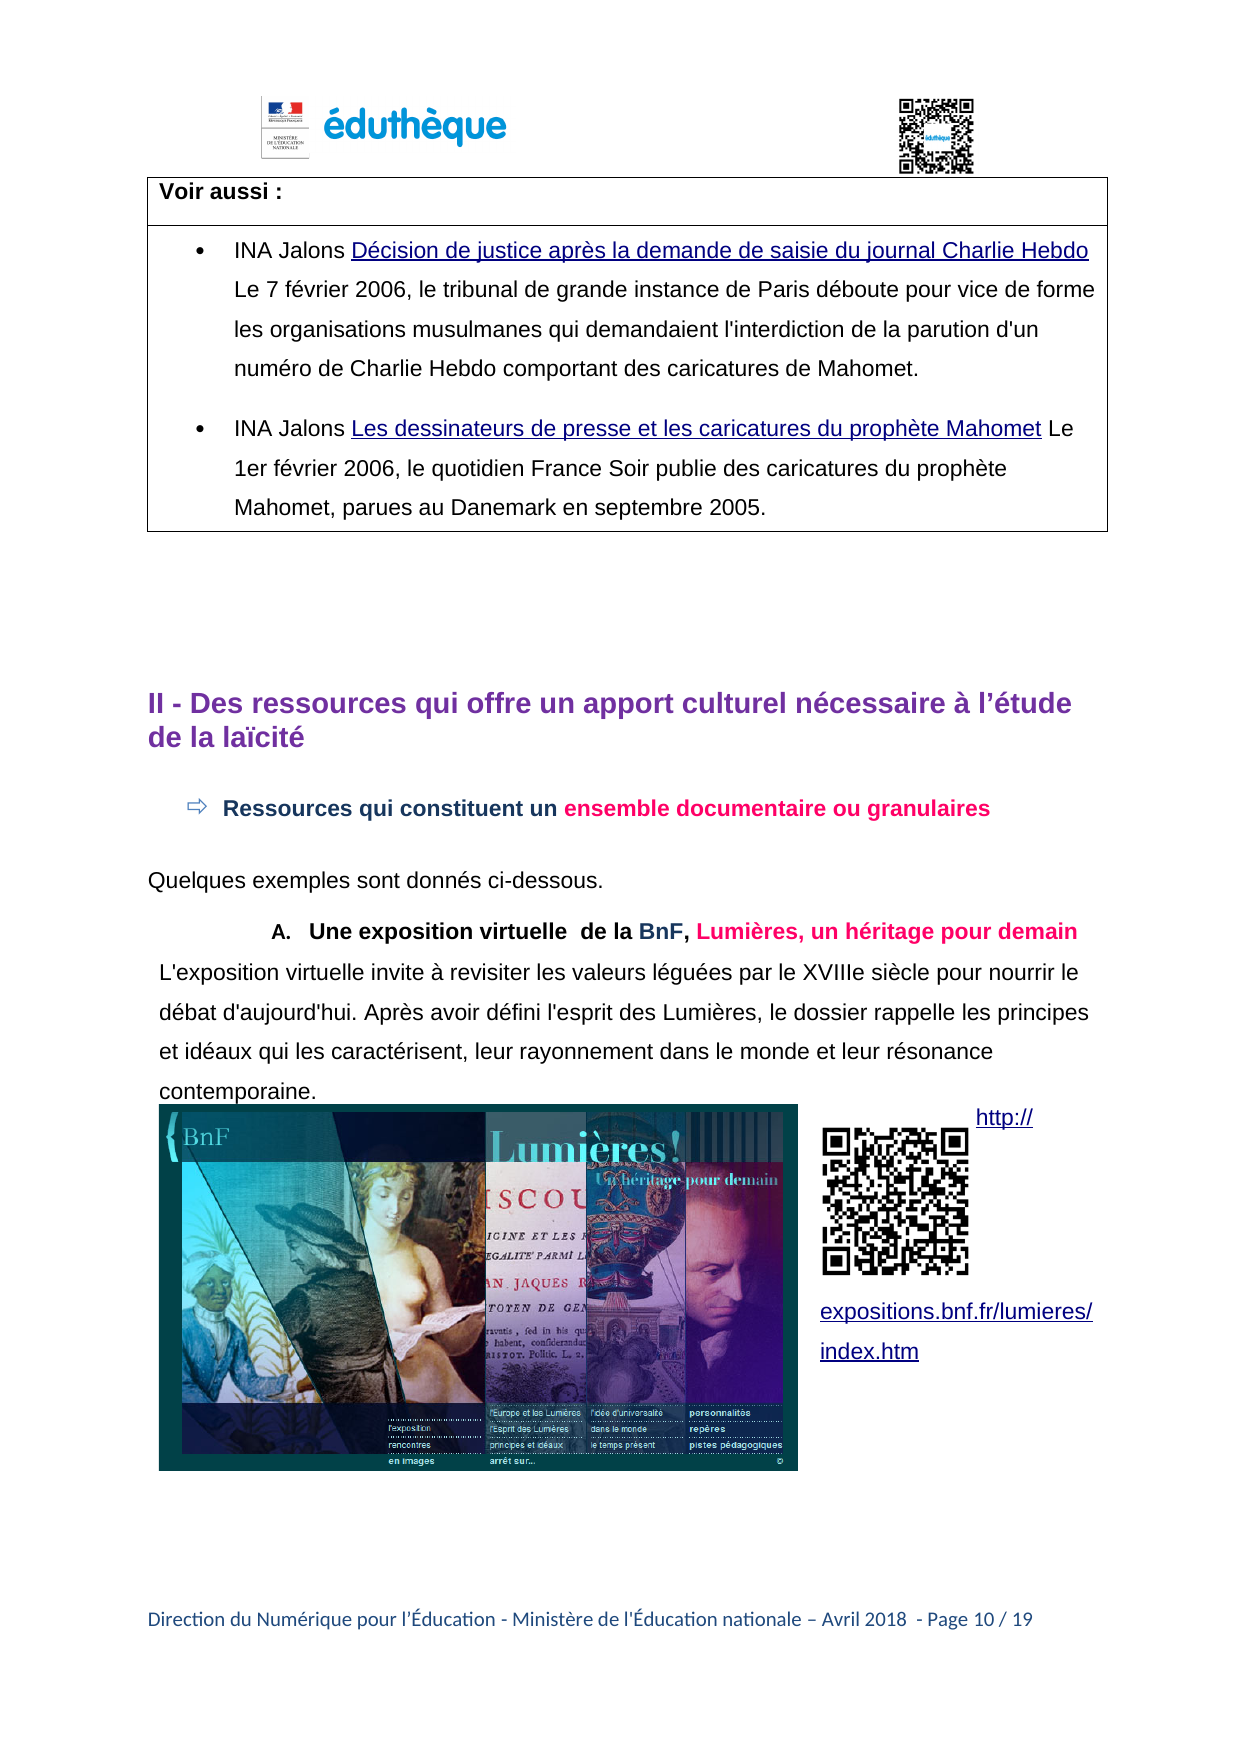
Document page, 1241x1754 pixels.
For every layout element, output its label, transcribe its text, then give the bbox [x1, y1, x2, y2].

table_cell [798, 1104, 808, 1470]
table_cell LESITE.TV La Laïcité et l'affirmation de l'Islam en France dans les années 1990-2000 Extraite de l'épisode 3, "Français 1981-2009", de la série documentaire "Musulmans de France", cette séquence retrace l'apparition simultanée au cours des années 1980 de sentiments anti-maghrébins véhiculés par le Front national et le repli identitaire de jeunes des banlieues sur la religion ... LESITE.TV Confronter les autres points de vue : le citoyen est un journaliste enquêteur Le journalisme est un métier qui a pour but de collecter des éléments de vérité et de les rétablir dans un esprit critique. Dans la profession de journaliste, l'esprit critique est une très bonne chose. C'est une exigence de la société, il nourrit le citoyen et la démocratie. LESITE.TV La devise : liberté, égalité, fraternité Une devise, c’est une formule qui nous rappelle les valeurs de notre pays. On connait bien la devise de la République en France "Liberté, Egalité, Fraternité" mais que veut-elle vraiment dire ? LESITE.TV qu'est-ce qu'être citoyen, citoyenne ? C’est quoi être un citoyen ? C’est faire partie d’un État, d’un pays, par nos droits et nos devoirs politiques. Ce sont ces deux valeurs qui font de nous des acteurs de la vie de la cité et nous permettent de contribuer au développement d’un projet républicain démocratique. INA Jalons L'application de la loi sur la laïcité dans les établissements scolaires La rentrée 2004 est marquée par l'application de la loi sur la laïcité du 15 mars 2004, qui interdit le port de signes religieux ostensibles à l'école. Répondant à une attente d'une partie du corps enseignant, cette loi suscite de vives polémiques. INA Jalons La laïcité, principe constitutionnel républicain Cette vidéo sur la laïcité permet de comprendre ce qu'est la laïcité en France et son origine, puis de rédiger un article sur le sujet. INA Jalons L’application de l’interdiction du voile intégral à Vénissieux À Vénissieux, des femmes portant le voile intégral réagissent au sujet de la loi qui interdit ce dernier dans l’espace public. Patricia Truong, directrice d’une école primaire, Michèle Picard, maire de Vénissieux, et Éric Zuber, responsable citoyenneté et prévention à la mairie, s’expriment aussi ... INA Jalons L’histoire de la laïcité en France Rétrospective des grandes étapes de la laïcité en France depuis la loi de Jules Ferry laïcisant l’école en 1882 jusqu’à la loi interdisant le port des signes religieux à l’école en 2004, en passant par la loi de séparation des Églises et de l’État de 1905 initiée par Émile Combes (…). INA Jalons Laïcité et services publics : les adaptations À Rennes, un procès aurait été reporté pour cause de ramadan observé par un accusé. Une magistrate témoigne d’un fait similaire dans sa propre pratique professionnelle. Des compromis concernant la laïcité sont également parfois faits dans les cantines scolaires, les piscines ou les hôpitaux. INA Jalons Les signes religieux et la laïcité : portraits de croyants Une musulmane, un juif et une protestante qui affichent leur religion par des signes extérieurs témoignent. Ils évoquent les réactions à leur égard et leur rapport à la laïcité. INA Jalons Le débat sur le port du voile à l’université La question de l’interdiction du port du voile à l’université est relancée par une déclaration de la secrétaire d’État chargée des Droits des femmes, Pascale Boistard. Des étudiants de l’université Paris-VIII réagissent sur ce sujet. INA Jalons La Charte de la laïcité dans les services publics À l’hôpital de Villeneuve-Saint-Georges, Bernard Maria, chef du service de gynécologie obstétrique, et Isabelle Lévy, formatrice, évoquent les difficultés parfois rencontrées pour pratiquer l’examen de patientes musulmanes par un médecin de sexe masculin. INA Jalons Le procès contre Charlie Hebdo pour la publication de caricatures de Mahomet Le procès contre Charlie Hebdo, intenté par des organisations musulmanes en raison de la publication de caricatures de Mahomet en 2006, s'ouvre le 7 février 2007 devant le tribunal correctionnel de Paris. INA Jalons La vente d’églises en France La maire de Buironfosse (Aisne) fait visiter un presbytère à un acquéreur potentiel : elle souhaite le vendre afin de financer les travaux de restauration de la toiture de l’église du village. INA Jalons L'affaire du foulard islamique en 1989 En octobre 1989, deux élèves musulmanes sont exclues du collège Gabriel-Havez de Creil (Oise) parce qu'elles refusent d'enlever leur voile en classe. INA Jalons Décision de justice après la demande de saisie du journal Charlie Hebdo Le 7 février 2006, le tribunal de grande instance de Paris déboute pour vice de forme les organisations musulmanes qui demandaient l'interdiction de la parution d'un numéro de Charlie Hebdo comportant des caricatures de Mahomet. INA Jalons Les dessinateurs de presse et les caricatures du prophète Mahomet Le 1er février 2006, le quotidien France Soir publie des caricatures du prophète Mahomet, parues au Danemark en septembre 2005. [148, 226, 1107, 531]
picture [158, 1104, 798, 1471]
table_header Voir aussi : [148, 178, 1107, 225]
picture [261, 96, 517, 159]
subtitle Ressources qui constituent un ensemble documentaire ou granulaires [185, 795, 1093, 823]
table_cell [148, 1104, 158, 1470]
subtitle II - Des ressources qui offre un apport culturel nécessaire à l’étude de la laïcité [148, 686, 1093, 753]
picture [896, 96, 979, 177]
picture [819, 1125, 976, 1286]
text Quelques exemples sont donnés ci-dessous. [148, 867, 1093, 894]
table_cell http://expositions.bnf.fr/lumieres/index.htm [809, 1104, 1115, 1470]
table_header Une exposition virtuelle de la BnF, Lumières, un héritage pour demain L'exposition virtuelle invite à revisiter les valeurs léguées par le XVIIIe siècle pour nourrir le débat d'aujourd'hui. Après avoir défini l'esprit des Lumières, le dossier rappelle les principes et idéaux qui les caractérisent, leur rayonnement dans le monde et leur résonance contemporaine. [148, 918, 1115, 1104]
